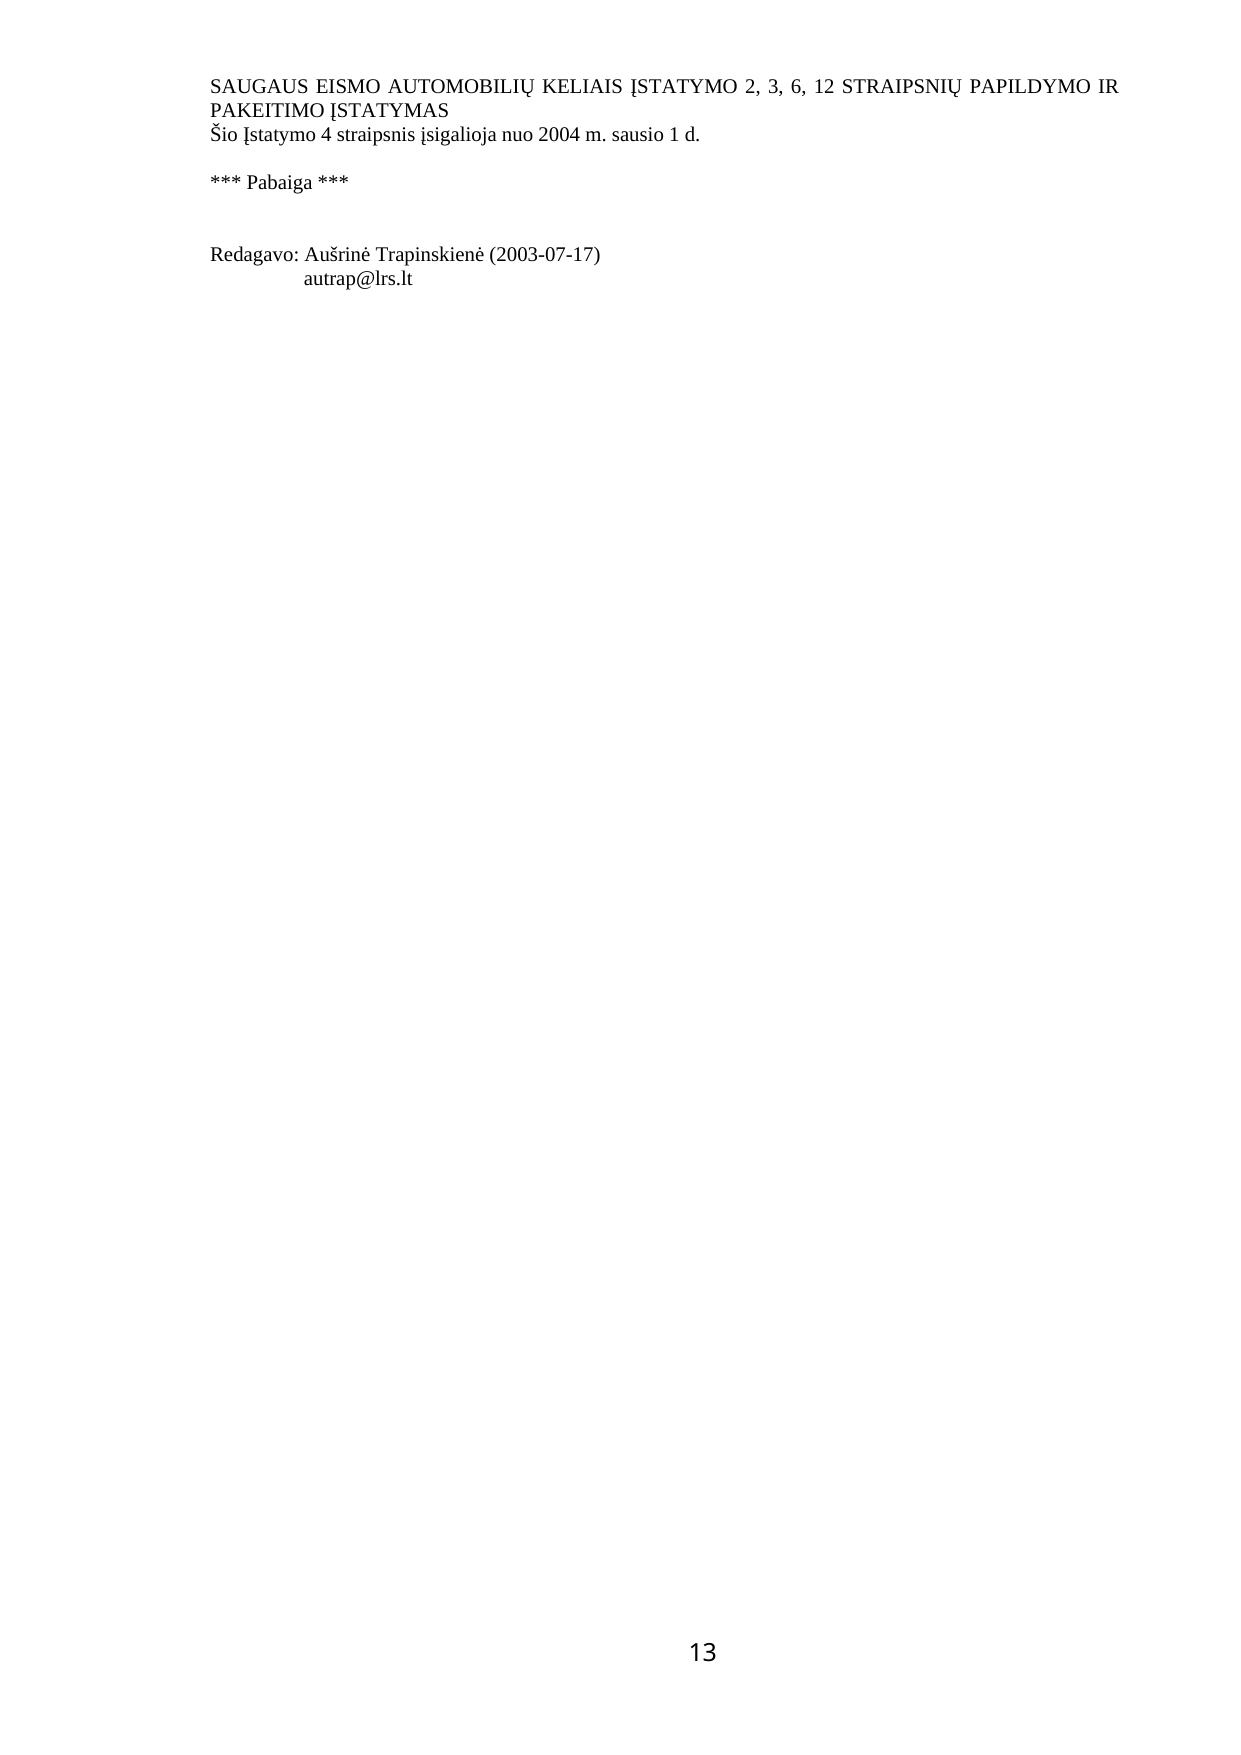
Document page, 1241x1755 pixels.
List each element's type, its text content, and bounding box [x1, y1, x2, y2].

text Šio Įstatymo 4 straipsnis įsigalioja nuo 2004 m. sausio 1 d. [210, 122, 1120, 146]
text SAUGAUS EISMO AUTOMOBILIŲ KELIAIS ĮSTATYMO 2, 3, 6, 12 STRAIPSNIŲ PAPILDYMO IR PAKEITIMO ĮSTATYMAS [210, 73, 1120, 122]
text autrap@lrs.lt [210, 266, 1120, 290]
text *** Pabaiga *** [210, 170, 1120, 194]
text Redagavo: Aušrinė Trapinskienė (2003-07-17) [210, 242, 1120, 266]
